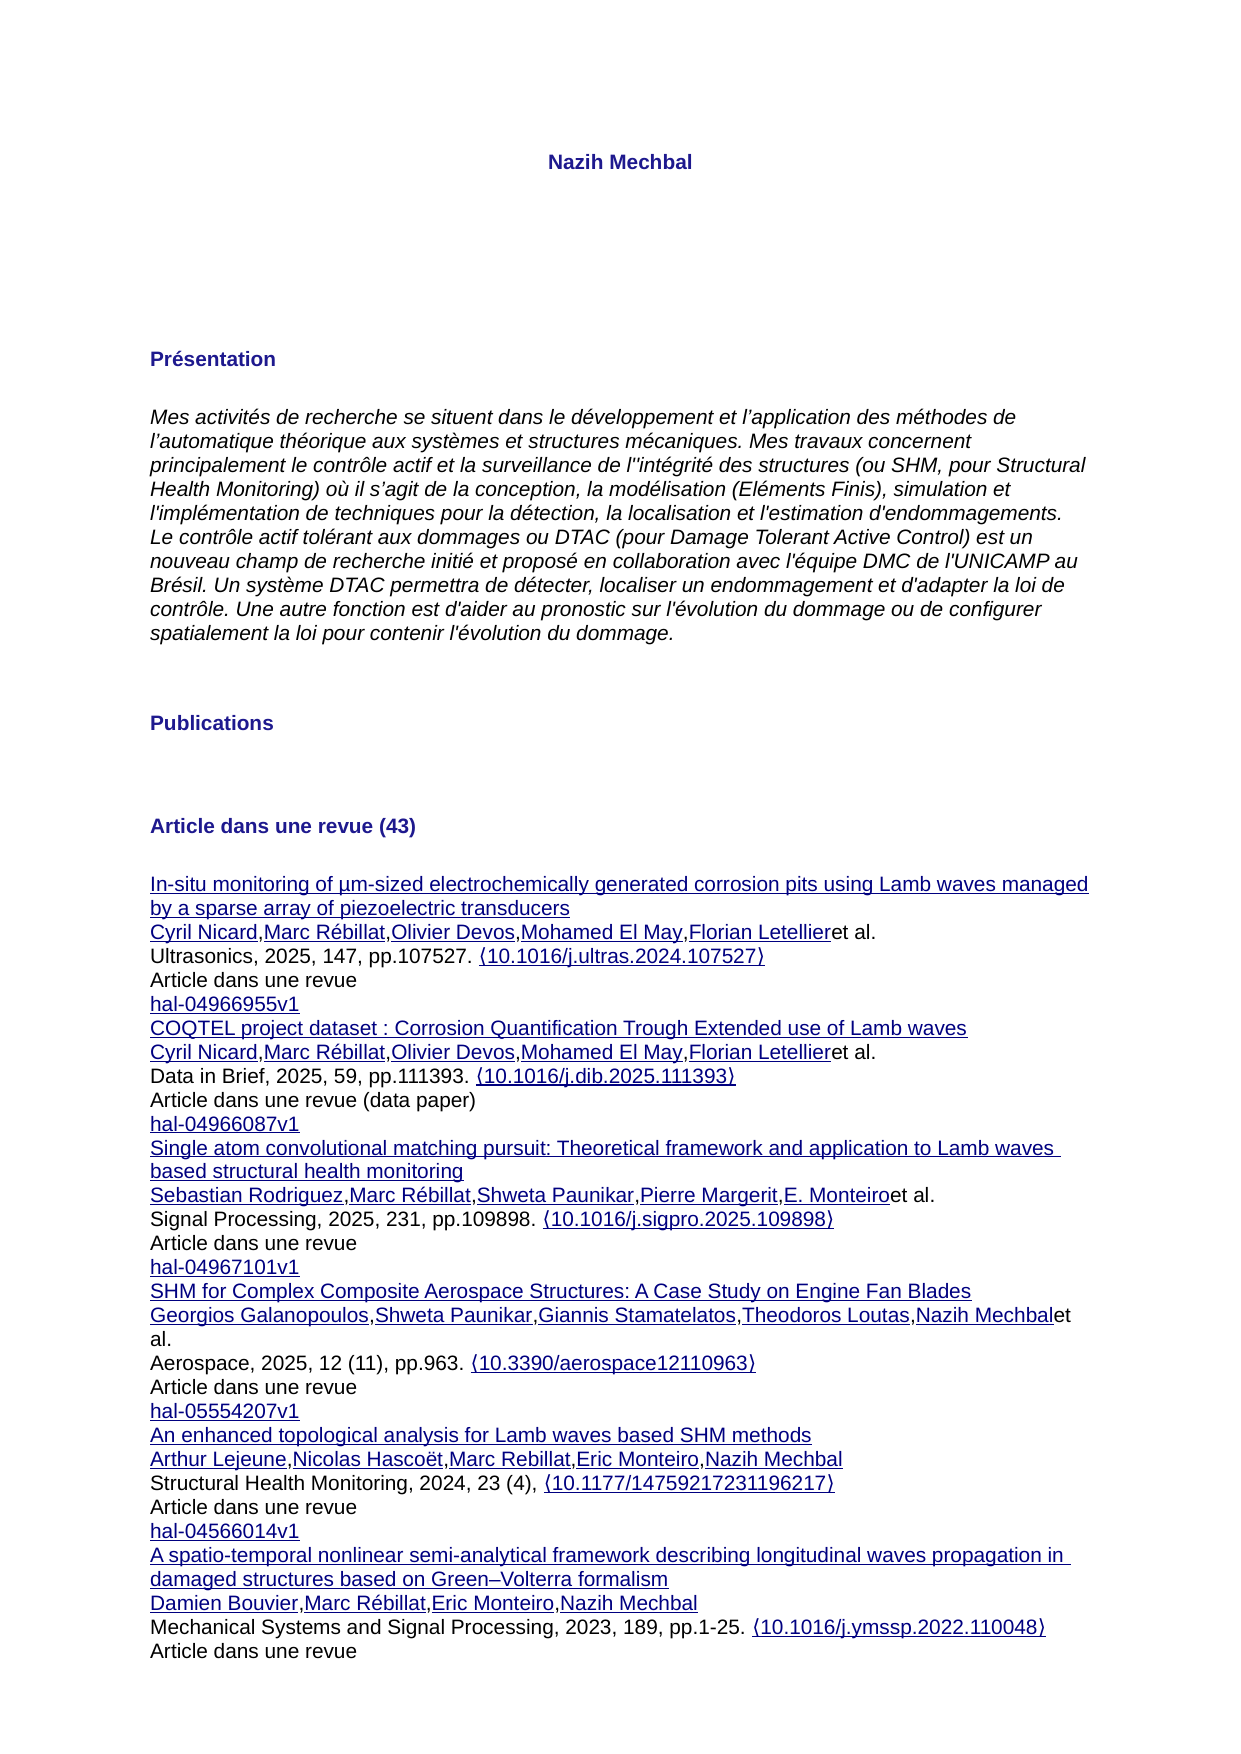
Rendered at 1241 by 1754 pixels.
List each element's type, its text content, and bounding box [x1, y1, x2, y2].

subtitle Article dans une revue (43) [150, 813, 1090, 837]
table_cell An enhanced topological analysis for Lamb waves based SHM methods Arthur Lejeune,Nicolas Hascoët,Marc Rebillat,Eric Monteiro,Nazih Mechbal Structural Health Monitoring, 2024, 23 (4), ⟨10.1177/14759217231196217⟩ Article dans une revue hal-04566014v1 [150, 1423, 1090, 1543]
text Mes activités de recherche se situent dans le développement et l’application des méthodes de l’automatique théorique aux systèmes et structures mécaniques. Mes travaux concernent principalement le contrôle actif et la surveillance de l''intégrité des structures (ou SHM, pour Structural Health Monitoring) où il s’agit de la conception, la modélisation (Eléments Finis), simulation et l'implémentation de techniques pour la détection, la localisation et l'estimation d'endommagements. Le contrôle actif tolérant aux dommages ou DTAC (pour Damage Tolerant Active Control) est un nouveau champ de recherche initié et proposé en collaboration avec l'équipe DMC de l'UNICAMP au Brésil. Un système DTAC permettra de détecter, localiser un endommagement et d'adapter la loi de contrôle. Une autre fonction est d'aider au pronostic sur l'évolution du dommage ou de configurer spatialement la loi pour contenir l'évolution du dommage. [150, 405, 1090, 645]
table_header In-situ monitoring of µm-sized electrochemically generated corrosion pits using Lamb waves managed by a sparse array of piezoelectric transducers Cyril Nicard,Marc Rébillat,Olivier Devos,Mohamed El May,Florian Letellieret al. Ultrasonics, 2025, 147, pp.107527. ⟨10.1016/j.ultras.2024.107527⟩ Article dans une revue hal-04966955v1 [150, 872, 1090, 1016]
table_cell COQTEL project dataset : Corrosion Quantification Trough Extended use of Lamb waves Cyril Nicard,Marc Rébillat,Olivier Devos,Mohamed El May,Florian Letellieret al. Data in Brief, 2025, 59, pp.111393. ⟨10.1016/j.dib.2025.111393⟩ Article dans une revue (data paper) hal-04966087v1 [150, 1016, 1090, 1135]
table_cell SHM for Complex Composite Aerospace Structures: A Case Study on Engine Fan Blades Georgios Galanopoulos,Shweta Paunikar,Giannis Stamatelatos,Theodoros Loutas,Nazih Mechbalet al. Aerospace, 2025, 12 (11), pp.963. ⟨10.3390/aerospace12110963⟩ Article dans une revue hal-05554207v1 [150, 1279, 1090, 1423]
table_cell A spatio-temporal nonlinear semi-analytical framework describing longitudinal waves propagation in damaged structures based on Green–Volterra formalism Damien Bouvier,Marc Rébillat,Eric Monteiro,Nazih Mechbal Mechanical Systems and Signal Processing, 2023, 189, pp.1-25. ⟨10.1016/j.ymssp.2022.110048⟩ Article dans une revue [150, 1543, 1090, 1662]
subtitle Nazih Mechbal [150, 150, 1090, 174]
subtitle Présentation [150, 347, 1090, 371]
subtitle Publications [150, 710, 1090, 734]
table_cell Single atom convolutional matching pursuit: Theoretical framework and application to Lamb waves based structural health monitoring Sebastian Rodriguez,Marc Rébillat,Shweta Paunikar,Pierre Margerit,E. Monteiroet al. Signal Processing, 2025, 231, pp.109898. ⟨10.1016/j.sigpro.2025.109898⟩ Article dans une revue hal-04967101v1 [150, 1135, 1090, 1279]
